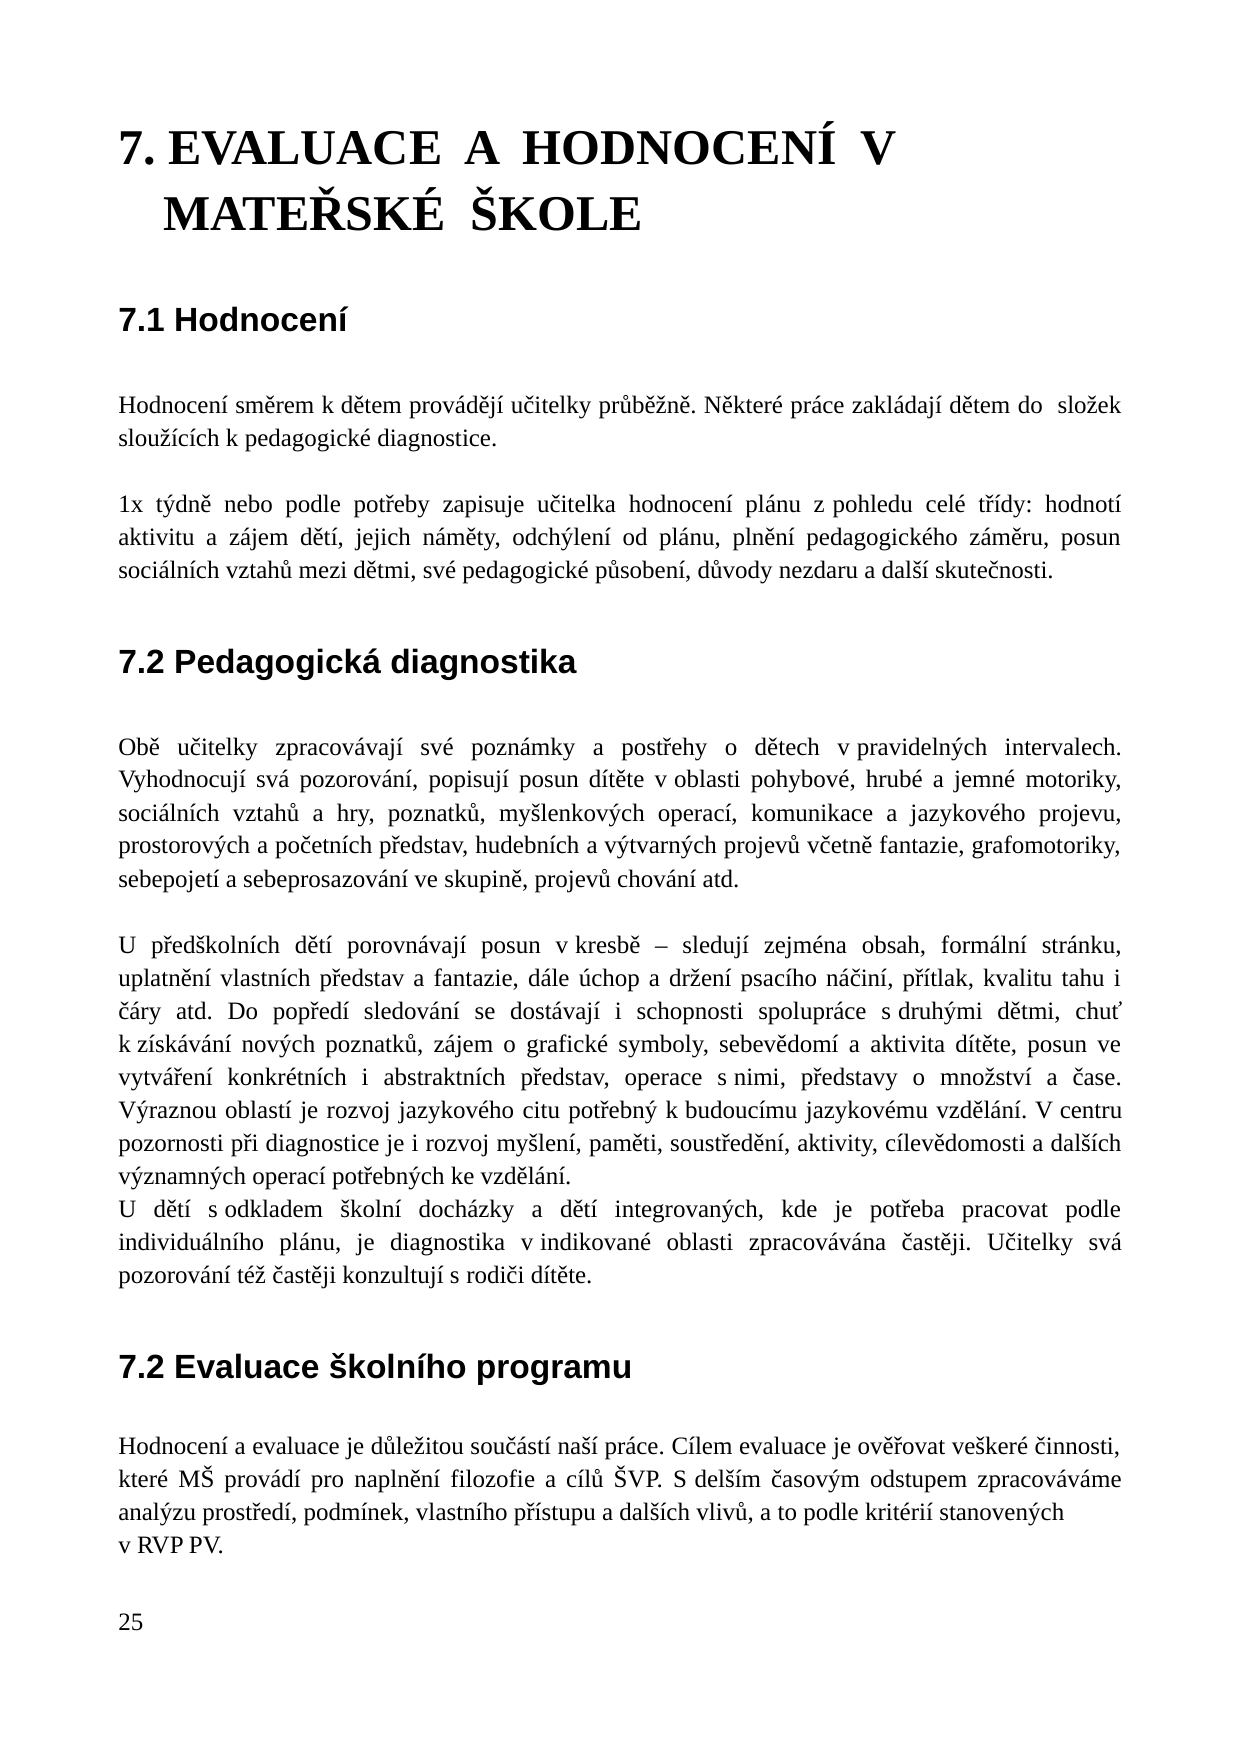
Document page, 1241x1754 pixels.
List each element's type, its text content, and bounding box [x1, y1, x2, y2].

text Obě učitelky zpracovávají své poznámky a postřehy o dětech v pravidelných intervalech. Vyhodnocují svá pozorování, popisují posun dítěte v oblasti pohybové, hrubé a jemné motoriky, sociálních vztahů a hry, poznatků, myšlenkových operací, komunikace a jazykového projevu, prostorových a početních představ, hudebních a výtvarných projevů včetně fantazie, grafomotoriky, sebepojetí a sebeprosazování ve skupině, projevů chování atd. [118, 732, 1122, 892]
text U předškolních dětí porovnávají posun v kresbě – sledují zejména obsah, formální stránku, uplatnění vlastních představ a fantazie, dále úchop a držení psacího náčiní, přítlak, kvalitu tahu i čáry atd. Do popředí sledování se dostávají i schopnosti spolupráce s druhými dětmi, chuť k získávání nových poznatků, zájem o grafické symboly, sebevědomí a aktivita dítěte, posun ve vytváření konkrétních i abstraktních představ, operace s nimi, představy o množství a čase. Výraznou oblastí je rozvoj jazykového citu potřebný k budoucímu jazykovému vzdělání. V centru pozornosti při diagnostice je i rozvoj myšlení, paměti, soustředění, aktivity, cílevědomosti a dalších významných operací potřebných ke vzdělání. [118, 930, 1122, 1189]
subtitle 7.2 Evaluace školního programu [118, 1347, 1122, 1385]
subtitle 7. EVALUACE A HODNOCENÍ V MATEŘSKÉ ŠKOLE [118, 118, 1122, 242]
subtitle 7.2 Pedagogická diagnostika [118, 642, 1122, 681]
text Hodnocení a evaluace je důležitou součástí naší práce. Cílem evaluace je ověřovat veškeré činnosti, které MŠ provádí pro naplnění filozofie a cílů ŠVP. S delším časovým odstupem zpracováváme analýzu prostředí, podmínek, vlastního přístupu a dalších vlivů, a to podle kritérií stanovených [118, 1431, 1122, 1526]
text v RVP PV. [118, 1530, 1122, 1559]
text Hodnocení směrem k dětem provádějí učitelky průběžně. Některé práce zakládají dětem do složek sloužících k pedagogické diagnostice. [118, 390, 1122, 452]
subtitle 7.1 Hodnocení [118, 300, 1122, 339]
text 1x týdně nebo podle potřeby zapisuje učitelka hodnocení plánu z pohledu celé třídy: hodnotí aktivitu a zájem dětí, jejich náměty, odchýlení od plánu, plnění pedagogického záměru, posun sociálních vztahů mezi dětmi, své pedagogické působení, důvody nezdaru a další skutečnosti. [118, 489, 1122, 584]
text U dětí s odkladem školní docházky a dětí integrovaných, kde je potřeba pracovat podle individuálního plánu, je diagnostika v indikované oblasti zpracovávána častěji. Učitelky svá pozorování též častěji konzultují s rodiči dítěte. [118, 1194, 1122, 1289]
